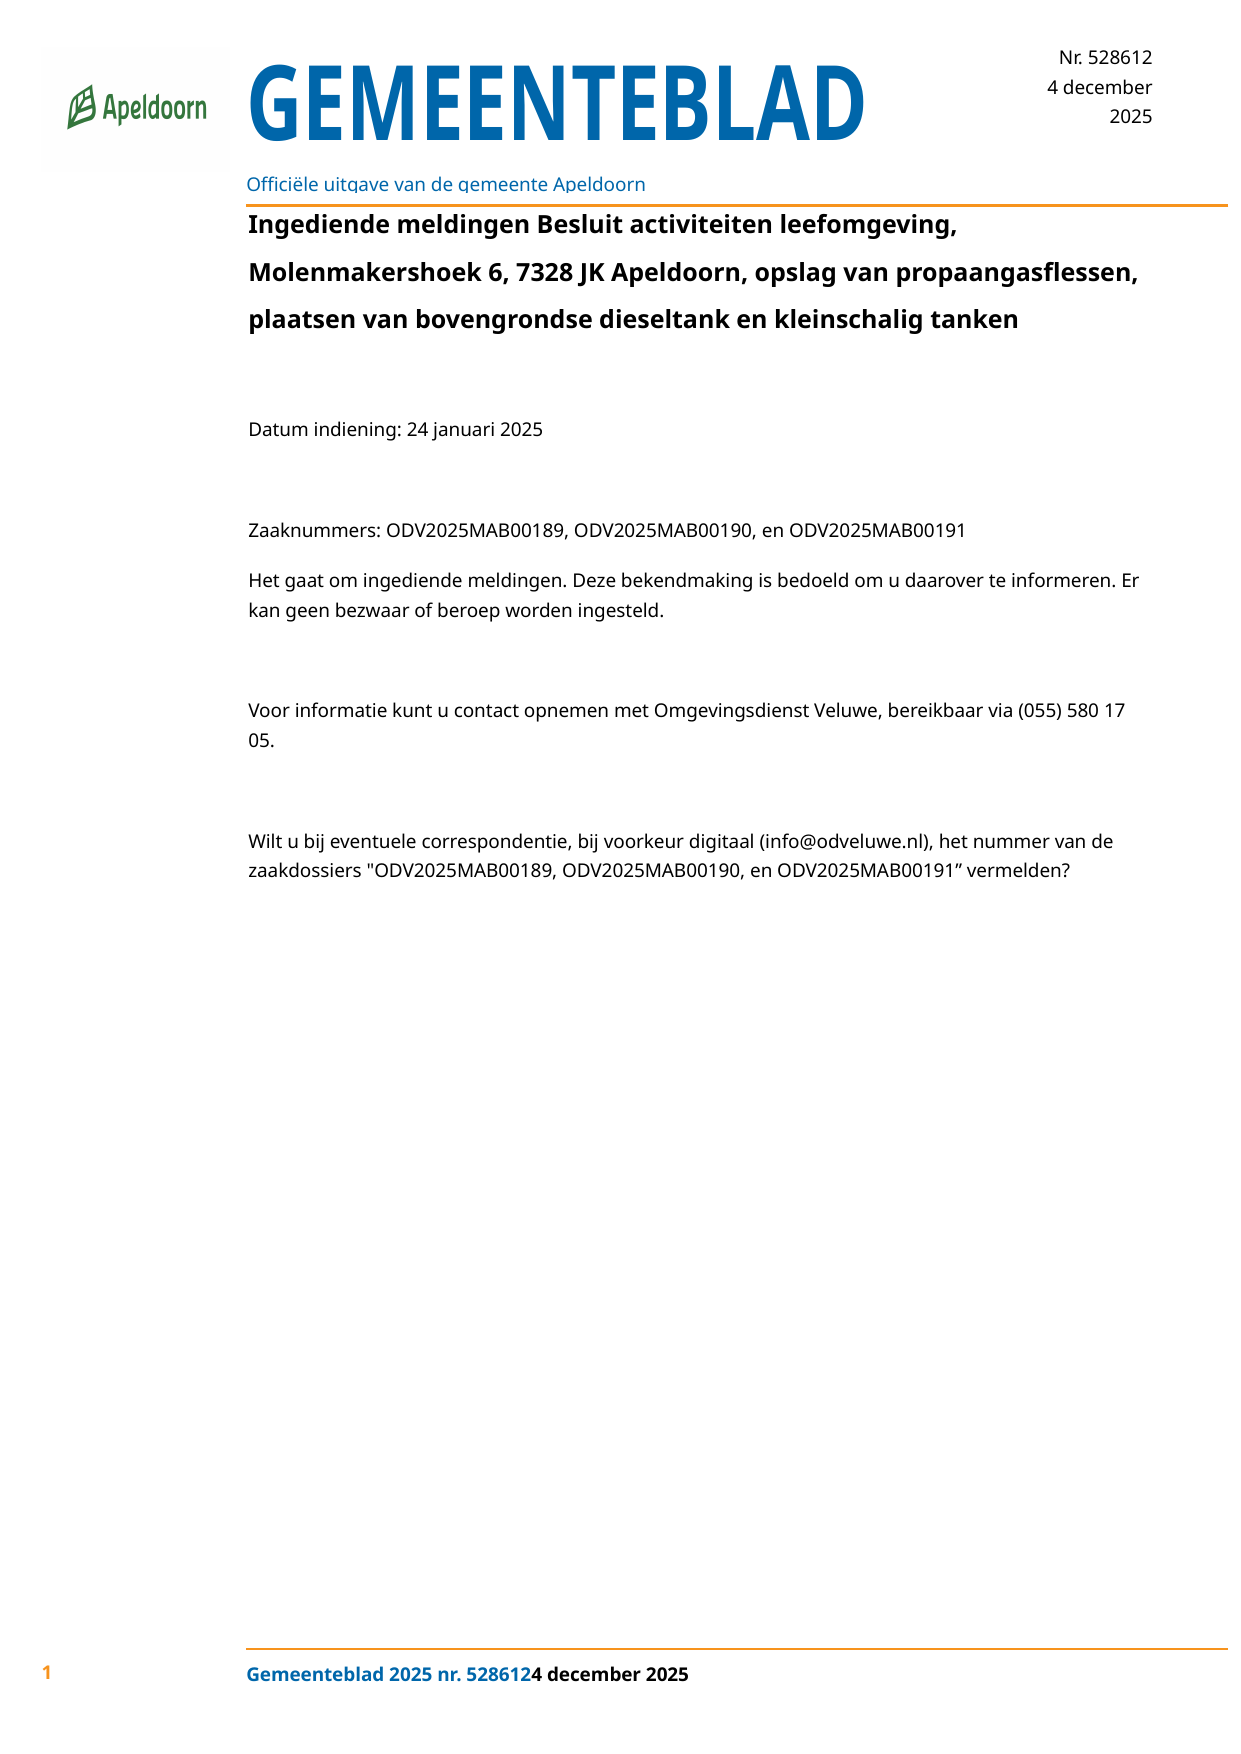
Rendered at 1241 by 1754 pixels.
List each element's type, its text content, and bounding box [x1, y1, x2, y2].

text Zaaknummers: ODV2025MAB00189, ODV2025MAB00190, en ODV2025MAB00191 [248, 517, 1152, 542]
text Het gaat om ingediende meldingen. Deze bekendmaking is bedoeld om u daarover te informeren. Er kan geen bezwaar of beroep worden ingesteld. [248, 567, 1152, 622]
text Wilt u bij eventuele correspondentie, bij voorkeur digitaal (info@odveluwe.nl), het nummer van de zaakdossiers "ODV2025MAB00189, ODV2025MAB00190, en ODV2025MAB00191” vermelden? [248, 828, 1152, 883]
text Ingediende meldingen Besluit activiteiten leefomgeving, Molenmakershoek 6, 7328 JK Apeldoorn, opslag van propaangasflessen, plaatsen van bovengrondse dieseltank en kleinschalig tanken [248, 207, 1152, 336]
picture [41, 47, 231, 172]
text Voor informatie kunt u contact opnemen met Omgevingsdienst Veluwe, bereikbaar via (055) 580 17 05. [248, 698, 1152, 753]
text Datum indiening: 24 januari 2025 [248, 416, 1152, 442]
